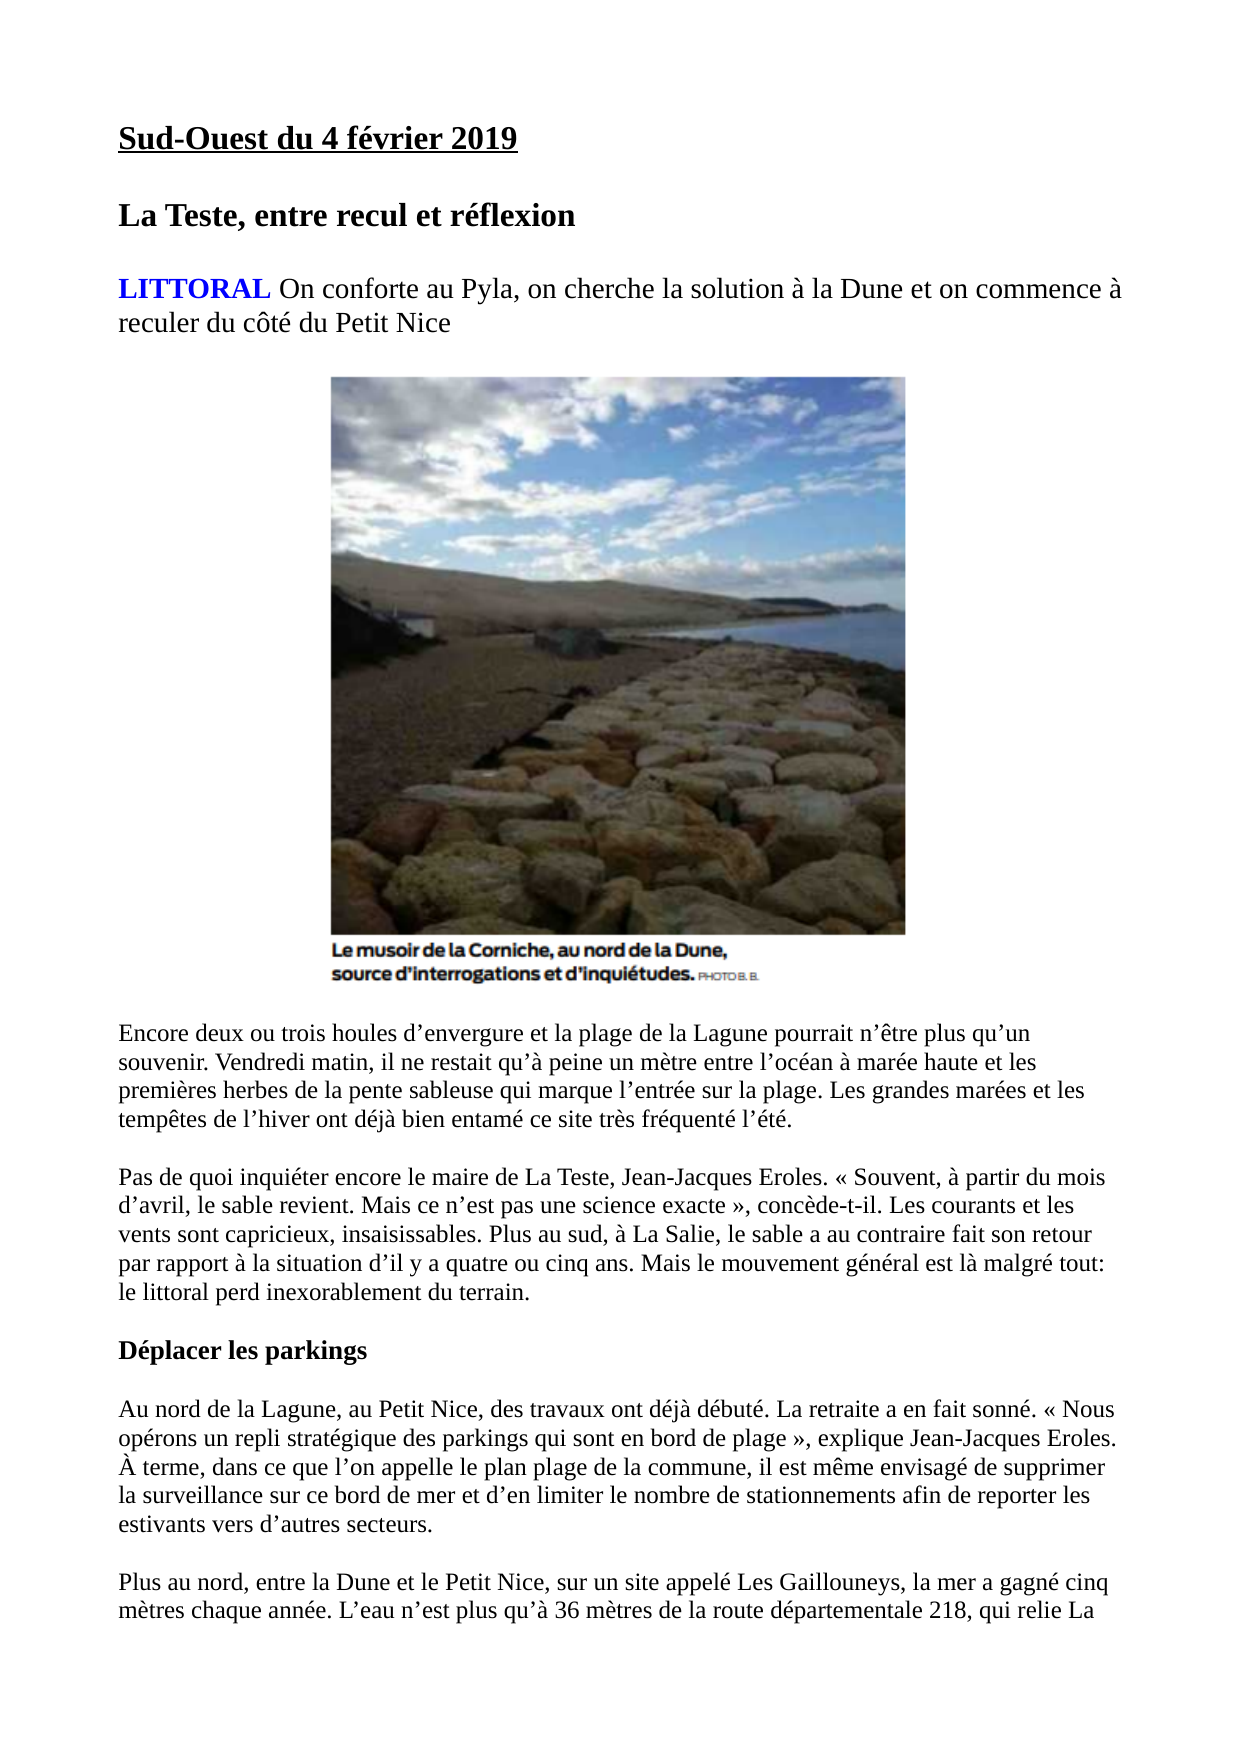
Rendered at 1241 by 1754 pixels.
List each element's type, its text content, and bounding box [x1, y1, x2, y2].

text Déplacer les parkings [118, 1334, 1122, 1365]
text Sud-Ouest du 4 février 2019 [118, 118, 1122, 156]
picture [325, 372, 915, 990]
text Encore deux ou trois houles d’envergure et la plage de la Lagune pourrait n’être plus qu’un souvenir. Vendredi matin, il ne restait qu’à peine un mètre entre l’océan à marée haute et les premières herbes de la pente sableuse qui marque l’entrée sur la plage. Les grandes marées et les tempêtes de l’hiver ont déjà bien entamé ce site très fréquenté l’été. [118, 1018, 1122, 1133]
text Plus au nord, entre la Dune et le Petit Nice, sur un site appelé Les Gaillouneys, la mer a gagné cinq mètres chaque année. L’eau n’est plus qu’à 36 mètres de la route départementale 218, qui relie La [118, 1567, 1122, 1624]
text LITTORAL On conforte au Pyla, on cherche la solution à la Dune et on commence à reculer du côté du Petit Nice [118, 271, 1122, 338]
text La Teste, entre recul et réflexion [118, 195, 1122, 233]
text Pas de quoi inquiéter encore le maire de La Teste, Jean-Jacques Eroles. « Souvent, à partir du mois d’avril, le sable revient. Mais ce n’est pas une science exacte », concède-t-il. Les courants et les vents sont capricieux, insaisissables. Plus au sud, à La Salie, le sable a au contraire fait son retour par rapport à la situation d’il y a quatre ou cinq ans. Mais le mouvement général est là malgré tout: le littoral perd inexorablement du terrain. [118, 1162, 1122, 1306]
text Au nord de la Lagune, au Petit Nice, des travaux ont déjà débuté. La retraite a en fait sonné. « Nous opérons un repli stratégique des parkings qui sont en bord de plage », explique Jean-Jacques Eroles. À terme, dans ce que l’on appelle le plan plage de la commune, il est même envisagé de supprimer la surveillance sur ce bord de mer et d’en limiter le nombre de stationnements afin de reporter les estivants vers d’autres secteurs. [118, 1394, 1122, 1538]
